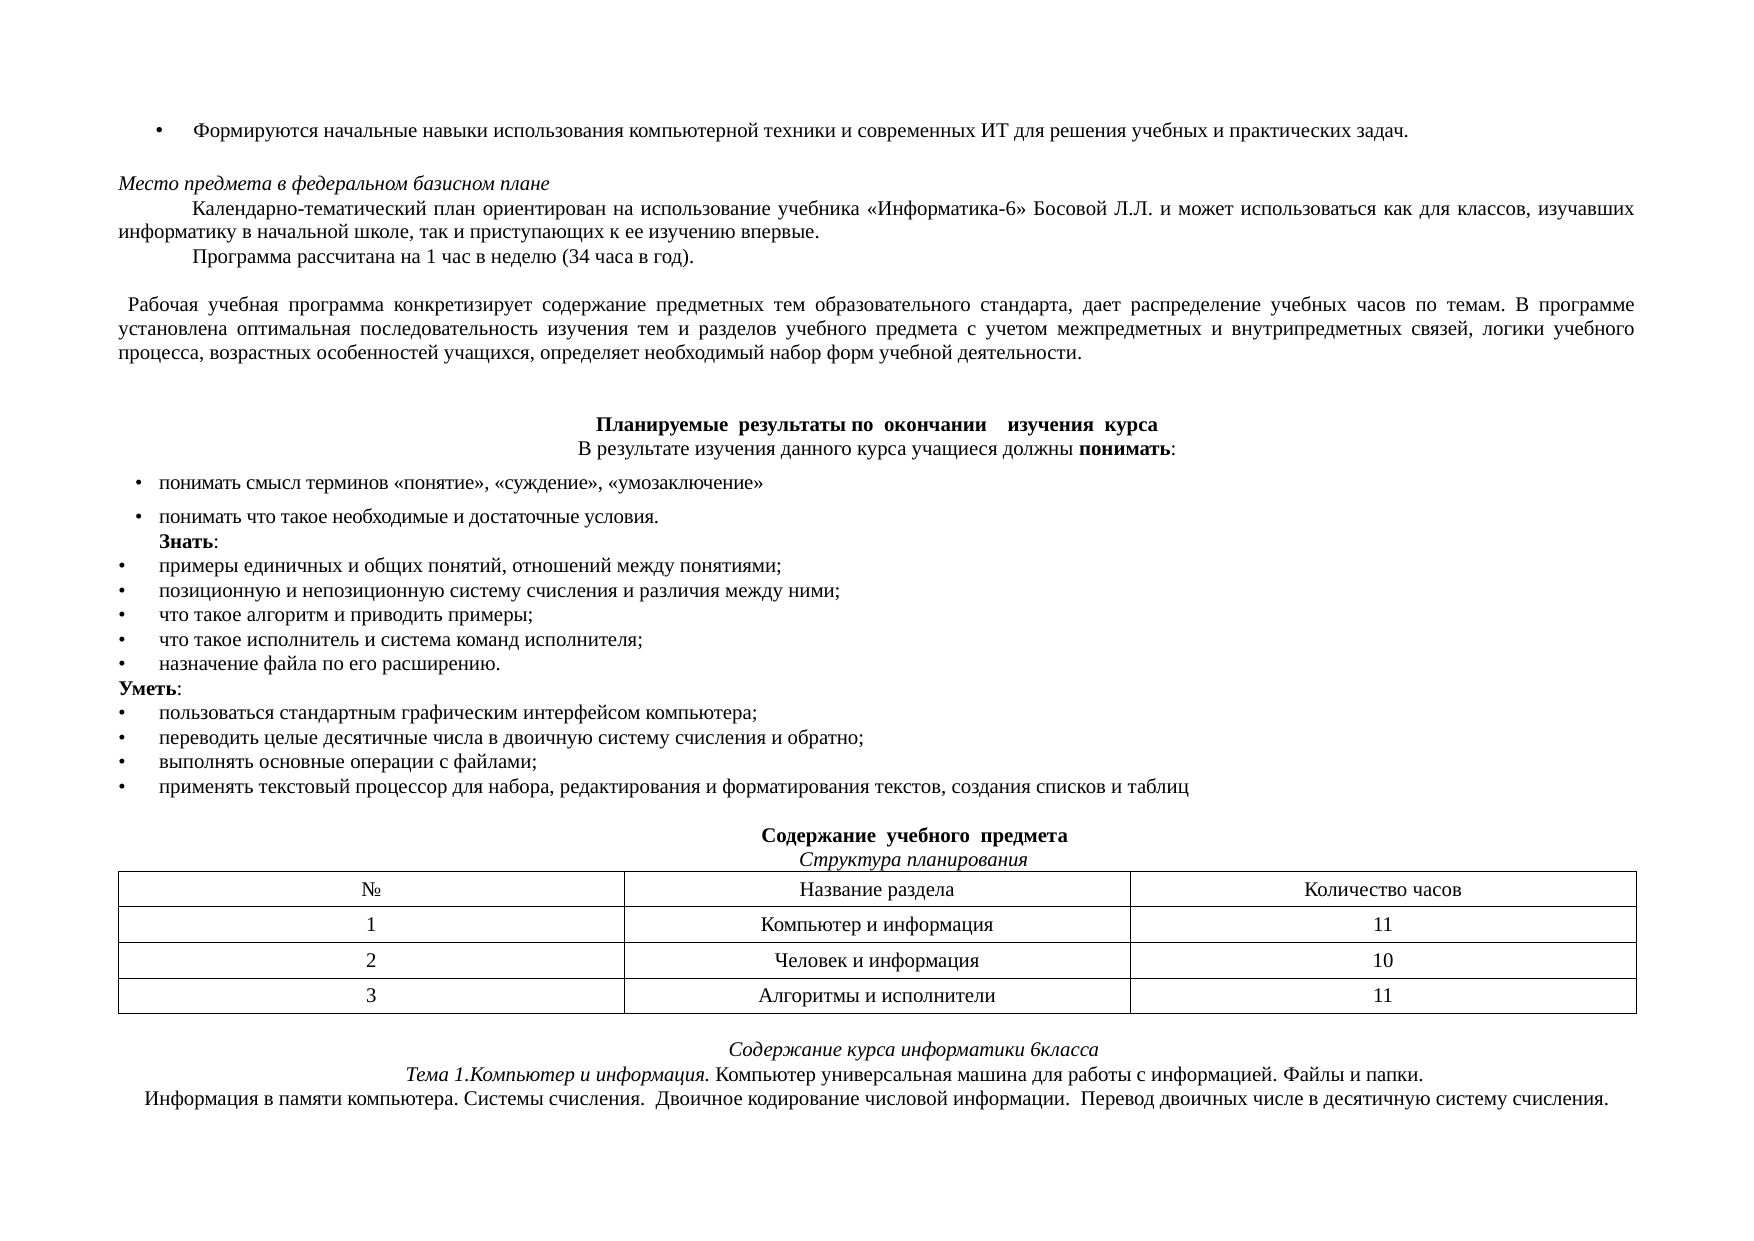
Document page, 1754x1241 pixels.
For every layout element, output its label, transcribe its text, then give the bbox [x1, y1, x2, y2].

table_cell Компьютер и информация [625, 907, 1130, 942]
table_cell 11 [1131, 979, 1636, 1013]
list применять текстовый процессор для набора, редактирования и форматирования текстов, создания списков и таблиц [118, 774, 1636, 798]
list Формируются начальные навыки использования компьютерной техники и современных ИТ для решения учебных и практических задач. [156, 118, 1636, 142]
list Тема 1.Компьютер и информация. Компьютер универсальная машина для работы с информацией. Файлы и папки. [156, 1061, 1636, 1086]
table_cell Человек и информация [625, 943, 1130, 978]
text Место предмета в федеральном базисном плане [118, 171, 1636, 195]
list выполнять основные операции с файлами; [118, 749, 1636, 774]
list что такое алгоритм и приводить примеры; [118, 602, 1636, 627]
text Календарно-тематический план ориентирован на использование учебника «Информатика-6» Босовой Л.Л. и может использоваться как для классов, изучавших информатику в начальной школе, так и приступающих к ее изучению впервые. [118, 195, 1636, 243]
table_cell Алгоритмы и исполнители [625, 979, 1130, 1013]
table_cell 1 [119, 907, 624, 942]
list Структура планирования [156, 847, 1636, 871]
table_cell 2 [119, 943, 624, 978]
list переводить целые десятичные числа в двоичную систему счисления и обратно; [118, 725, 1636, 749]
table_header Количество часов [1131, 872, 1636, 906]
list понимать что такое необходимые и достаточные условия. [135, 504, 1636, 529]
list назначение файла по его расширению. [118, 651, 1636, 676]
table_cell 3 [119, 979, 624, 1013]
list Планируемые результаты по окончании изучения курса [118, 412, 1636, 436]
subtitle Программа рассчитана на 1 час в неделю (34 часа в год). [118, 243, 1636, 268]
list Содержание учебного предмета [156, 823, 1636, 847]
list Содержание курса информатики 6класса [156, 1037, 1636, 1061]
table_header № [119, 872, 624, 906]
text Рабочая учебная программа конкретизирует содержание предметных тем образовательного стандарта, дает распределение учебных часов по темам. В программе установлена оптимальная последовательность изучения тем и разделов учебного предмета с учетом межпредметных и внутрипредметных связей, логики учебного процесса, возрастных особенностей учащихся, определяет необходимый набор форм учебной деятельности. [118, 292, 1636, 364]
table_cell 11 [1131, 907, 1636, 942]
list позиционную и непозиционную систему счисления и различия между ними; [118, 578, 1636, 602]
list пользоваться стандартным графическим интерфейсом компьютера; [118, 700, 1636, 725]
list примеры единичных и общих понятий, отношений между понятиями; [118, 553, 1636, 578]
table_cell 10 [1131, 943, 1636, 978]
list Знать: [135, 529, 1635, 553]
table_header Название раздела [625, 872, 1130, 906]
list понимать смысл терминов «понятие», «суждение», «умозаключение» [135, 470, 1636, 494]
list Информация в памяти компьютера. Системы счисления. Двоичное кодирование числовой информации. Перевод двоичных числе в десятичную систему счисления. [118, 1086, 1636, 1109]
list что такое исполнитель и система команд исполнителя; [118, 627, 1636, 651]
text В результате изучения данного курса учащиеся должны понимать: [118, 436, 1636, 460]
list Уметь: [118, 676, 1636, 700]
